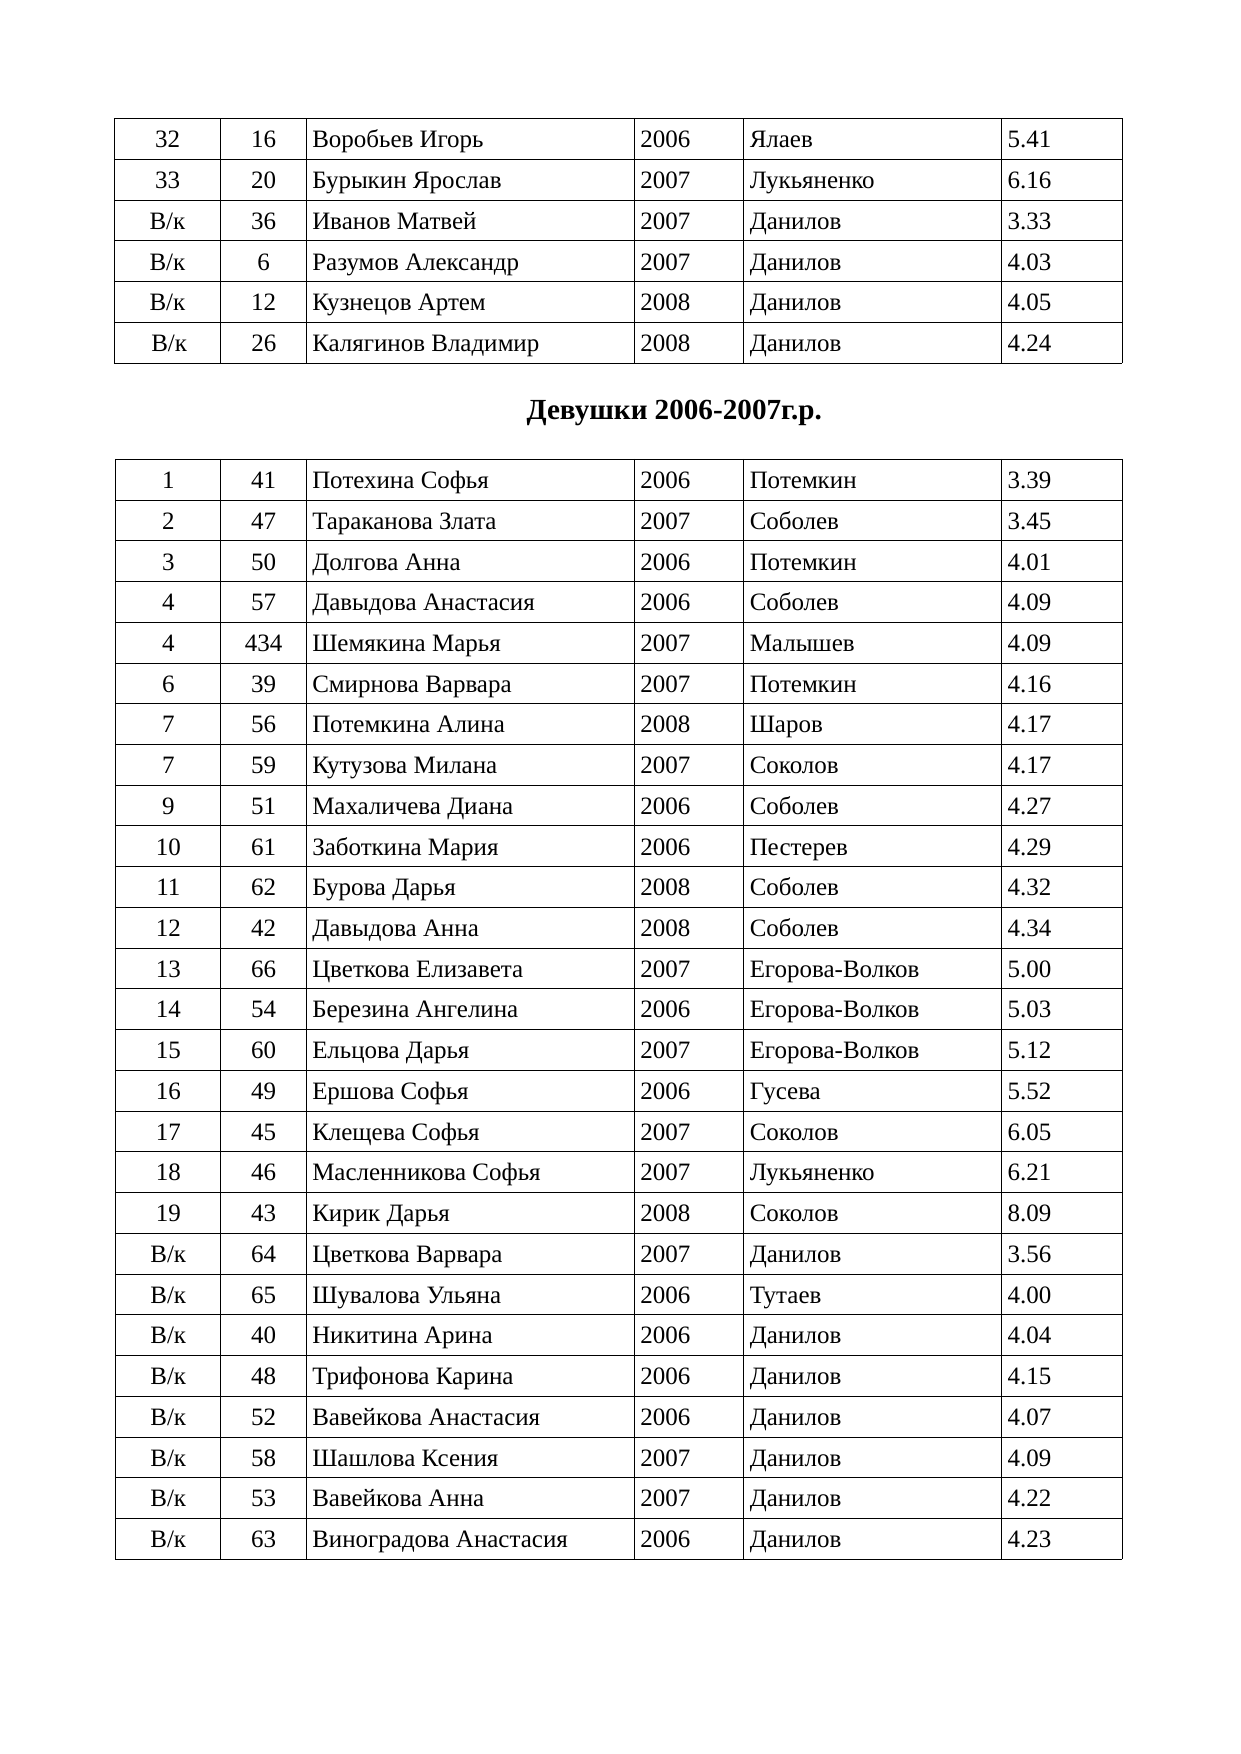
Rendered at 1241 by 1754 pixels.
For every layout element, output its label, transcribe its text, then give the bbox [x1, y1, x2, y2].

table_cell 2008 [635, 704, 743, 744]
table_cell 4.17 [1002, 704, 1122, 744]
table_cell Махаличева Диана [307, 786, 634, 825]
table_cell 434 [221, 623, 306, 662]
table_cell Данилов [744, 282, 1001, 322]
table_cell 63 [221, 1519, 306, 1558]
table_cell 2007 [635, 1152, 743, 1192]
table_cell Данилов [744, 241, 1001, 281]
table_cell 2008 [635, 867, 743, 907]
table_cell Гусева [744, 1071, 1001, 1111]
table_cell 2006 [635, 119, 743, 159]
table_cell Иванов Матвей [307, 201, 634, 240]
table_cell Шемякина Марья [307, 623, 634, 662]
table_cell Клещева Софья [307, 1112, 634, 1151]
table_cell Кирик Дарья [307, 1193, 634, 1233]
table_cell 6.16 [1002, 160, 1122, 199]
table_cell Давыдова Анастасия [307, 582, 634, 622]
table_cell Лукьяненко [744, 1152, 1001, 1192]
table_cell Данилов [744, 1478, 1001, 1518]
table_cell 7 [116, 745, 220, 785]
table_cell 4.04 [1002, 1315, 1122, 1355]
table_cell В/к [115, 241, 220, 281]
table_cell 14 [116, 989, 220, 1029]
table_cell Данилов [744, 323, 1001, 362]
table_cell Шаров [744, 704, 1001, 744]
table_cell Калягинов Владимир [307, 323, 634, 362]
table_cell 5.12 [1002, 1030, 1122, 1070]
table_cell 58 [221, 1438, 306, 1477]
table_cell 2007 [635, 664, 743, 703]
table_cell Вавейкова Анастасия [307, 1397, 634, 1436]
table_cell 4.01 [1002, 541, 1122, 581]
table_cell 4.22 [1002, 1478, 1122, 1518]
table_cell 11 [116, 867, 220, 907]
table_cell 46 [221, 1152, 306, 1192]
table_cell 17 [116, 1112, 220, 1151]
table_cell 2006 [635, 989, 743, 1029]
table_cell 61 [221, 826, 306, 866]
text Девушки 2006-2007г.р. [118, 392, 1122, 425]
table_cell Цветкова Елизавета [307, 949, 634, 988]
table_cell 40 [221, 1315, 306, 1355]
table_cell 50 [221, 541, 306, 581]
table_cell Смирнова Варвара [307, 664, 634, 703]
table_cell 59 [221, 745, 306, 785]
table_cell 7 [116, 704, 220, 744]
table_cell Потемкина Алина [307, 704, 634, 744]
table_cell 2 [116, 501, 220, 540]
table_cell 2006 [635, 1519, 743, 1558]
table_cell 2007 [635, 1030, 743, 1070]
table_cell 2007 [635, 241, 743, 281]
table_cell Соколов [744, 1193, 1001, 1233]
table_cell 4.16 [1002, 664, 1122, 703]
table_cell 4.15 [1002, 1356, 1122, 1396]
table_cell Данилов [744, 1438, 1001, 1477]
table_cell Бурыкин Ярослав [307, 160, 634, 199]
table_header 3.39 [1002, 460, 1122, 499]
table_cell Соколов [744, 1112, 1001, 1151]
table_cell 5.00 [1002, 949, 1122, 988]
table_cell 20 [221, 160, 306, 199]
table_cell 3.33 [1002, 201, 1122, 240]
table_cell 49 [221, 1071, 306, 1111]
table_cell 13 [116, 949, 220, 988]
table_cell 3 [116, 541, 220, 581]
table_cell В/к [115, 323, 220, 362]
table_cell Тутаев [744, 1275, 1001, 1314]
table_cell 53 [221, 1478, 306, 1518]
table_cell Потемкин [744, 541, 1001, 581]
table_cell 6 [221, 241, 306, 281]
table_cell 45 [221, 1112, 306, 1151]
table_cell 10 [116, 826, 220, 866]
table_cell Данилов [744, 1397, 1001, 1436]
table_cell Никитина Арина [307, 1315, 634, 1355]
table_header 2006 [635, 460, 743, 499]
table_cell 5.03 [1002, 989, 1122, 1029]
table_cell 43 [221, 1193, 306, 1233]
table_cell 2006 [635, 1397, 743, 1436]
table_cell В/к [116, 1234, 220, 1273]
table_cell 15 [116, 1030, 220, 1070]
table_cell Березина Ангелина [307, 989, 634, 1029]
table_cell 4.09 [1002, 1438, 1122, 1477]
table_cell Заботкина Мария [307, 826, 634, 866]
table_cell Потемкин [744, 664, 1001, 703]
table_cell 2008 [635, 908, 743, 948]
table_cell 2006 [635, 1356, 743, 1396]
table_cell Трифонова Карина [307, 1356, 634, 1396]
table_cell Данилов [744, 1356, 1001, 1396]
table_cell В/к [116, 1438, 220, 1477]
table_cell Цветкова Варвара [307, 1234, 634, 1273]
table_cell 2006 [635, 786, 743, 825]
table_cell В/к [116, 1397, 220, 1436]
table_cell Данилов [744, 1234, 1001, 1273]
table_cell Шувалова Ульяна [307, 1275, 634, 1314]
table_cell 54 [221, 989, 306, 1029]
table_cell Ершова Софья [307, 1071, 634, 1111]
table_cell В/к [116, 1315, 220, 1355]
table_cell 3.45 [1002, 501, 1122, 540]
table_cell Соболев [744, 786, 1001, 825]
table_header 41 [221, 460, 306, 499]
table_cell 8.09 [1002, 1193, 1122, 1233]
table_cell 52 [221, 1397, 306, 1436]
table_cell 2007 [635, 1478, 743, 1518]
table_cell 51 [221, 786, 306, 825]
table_cell 2007 [635, 201, 743, 240]
table_cell Масленникова Софья [307, 1152, 634, 1192]
table_cell В/к [115, 201, 220, 240]
table_cell Ялаев [744, 119, 1001, 159]
table_cell 2007 [635, 1438, 743, 1477]
table_cell 47 [221, 501, 306, 540]
table_cell 2007 [635, 1234, 743, 1273]
table_cell Давыдова Анна [307, 908, 634, 948]
table_cell Егорова-Волков [744, 949, 1001, 988]
table_cell 4.07 [1002, 1397, 1122, 1436]
table_cell 4.29 [1002, 826, 1122, 866]
table_cell 4.27 [1002, 786, 1122, 825]
table_cell 42 [221, 908, 306, 948]
table_cell 12 [116, 908, 220, 948]
table_cell 2007 [635, 745, 743, 785]
table_cell 3.56 [1002, 1234, 1122, 1273]
table_cell 48 [221, 1356, 306, 1396]
table_cell Егорова-Волков [744, 989, 1001, 1029]
table_cell Пестерев [744, 826, 1001, 866]
table_cell В/к [115, 282, 220, 322]
table_header Потехина Софья [307, 460, 634, 499]
table_cell Данилов [744, 201, 1001, 240]
table_cell 32 [115, 119, 220, 159]
table_cell 18 [116, 1152, 220, 1192]
table_cell 39 [221, 664, 306, 703]
table_cell Тараканова Злата [307, 501, 634, 540]
table_cell 2007 [635, 501, 743, 540]
table_cell 4.17 [1002, 745, 1122, 785]
table_cell Соболев [744, 501, 1001, 540]
table_cell Разумов Александр [307, 241, 634, 281]
table_cell 4.34 [1002, 908, 1122, 948]
table_cell 6.21 [1002, 1152, 1122, 1192]
table_cell 6 [116, 664, 220, 703]
table_cell 5.52 [1002, 1071, 1122, 1111]
table_cell 2007 [635, 160, 743, 199]
table_cell Виноградова Анастасия [307, 1519, 634, 1558]
table_cell 56 [221, 704, 306, 744]
table_cell Кутузова Милана [307, 745, 634, 785]
table_cell 4.03 [1002, 241, 1122, 281]
table_cell 5.41 [1002, 119, 1122, 159]
table_cell 4 [116, 582, 220, 622]
table_cell Воробьев Игорь [307, 119, 634, 159]
table_cell Соболев [744, 582, 1001, 622]
table_cell Ельцова Дарья [307, 1030, 634, 1070]
table_cell 2006 [635, 541, 743, 581]
table_cell 4.23 [1002, 1519, 1122, 1558]
table_cell В/к [116, 1275, 220, 1314]
table_cell 64 [221, 1234, 306, 1273]
table_header 1 [116, 460, 220, 499]
table_cell Соболев [744, 867, 1001, 907]
table_cell Данилов [744, 1519, 1001, 1558]
table_cell 6.05 [1002, 1112, 1122, 1151]
table_cell Вавейкова Анна [307, 1478, 634, 1518]
table_cell 9 [116, 786, 220, 825]
table_cell 60 [221, 1030, 306, 1070]
table_cell 2008 [635, 323, 743, 362]
table_cell Егорова-Волков [744, 1030, 1001, 1070]
table_cell 12 [221, 282, 306, 322]
table_cell 26 [221, 323, 306, 362]
table_cell 4.09 [1002, 582, 1122, 622]
table_cell 66 [221, 949, 306, 988]
table_cell Долгова Анна [307, 541, 634, 581]
table_cell 4.09 [1002, 623, 1122, 662]
table_cell 4 [116, 623, 220, 662]
table_cell 2007 [635, 949, 743, 988]
table_cell 2006 [635, 1315, 743, 1355]
table_cell 4.00 [1002, 1275, 1122, 1314]
table_cell В/к [116, 1519, 220, 1558]
table_cell 2006 [635, 826, 743, 866]
table_cell 19 [116, 1193, 220, 1233]
table_cell 2008 [635, 1193, 743, 1233]
table_cell 2007 [635, 1112, 743, 1151]
table_cell Данилов [744, 1315, 1001, 1355]
table_header Потемкин [744, 460, 1001, 499]
table_cell В/к [116, 1356, 220, 1396]
table_cell Шашлова Ксения [307, 1438, 634, 1477]
table_cell Лукьяненко [744, 160, 1001, 199]
table_cell 4.32 [1002, 867, 1122, 907]
table_cell Бурова Дарья [307, 867, 634, 907]
table_cell 57 [221, 582, 306, 622]
table_cell 62 [221, 867, 306, 907]
table_cell Соболев [744, 908, 1001, 948]
table_cell 36 [221, 201, 306, 240]
table_cell В/к [116, 1478, 220, 1518]
table_cell 2007 [635, 623, 743, 662]
table_cell 2006 [635, 1275, 743, 1314]
table_cell 16 [116, 1071, 220, 1111]
table_cell 65 [221, 1275, 306, 1314]
table_cell 4.05 [1002, 282, 1122, 322]
table_cell 4.24 [1002, 323, 1122, 362]
table_cell 2008 [635, 282, 743, 322]
table_cell 16 [221, 119, 306, 159]
table_cell 33 [115, 160, 220, 199]
table_cell 2006 [635, 582, 743, 622]
table_cell Малышев [744, 623, 1001, 662]
table_cell Соколов [744, 745, 1001, 785]
table_cell Кузнецов Артем [307, 282, 634, 322]
table_cell 2006 [635, 1071, 743, 1111]
